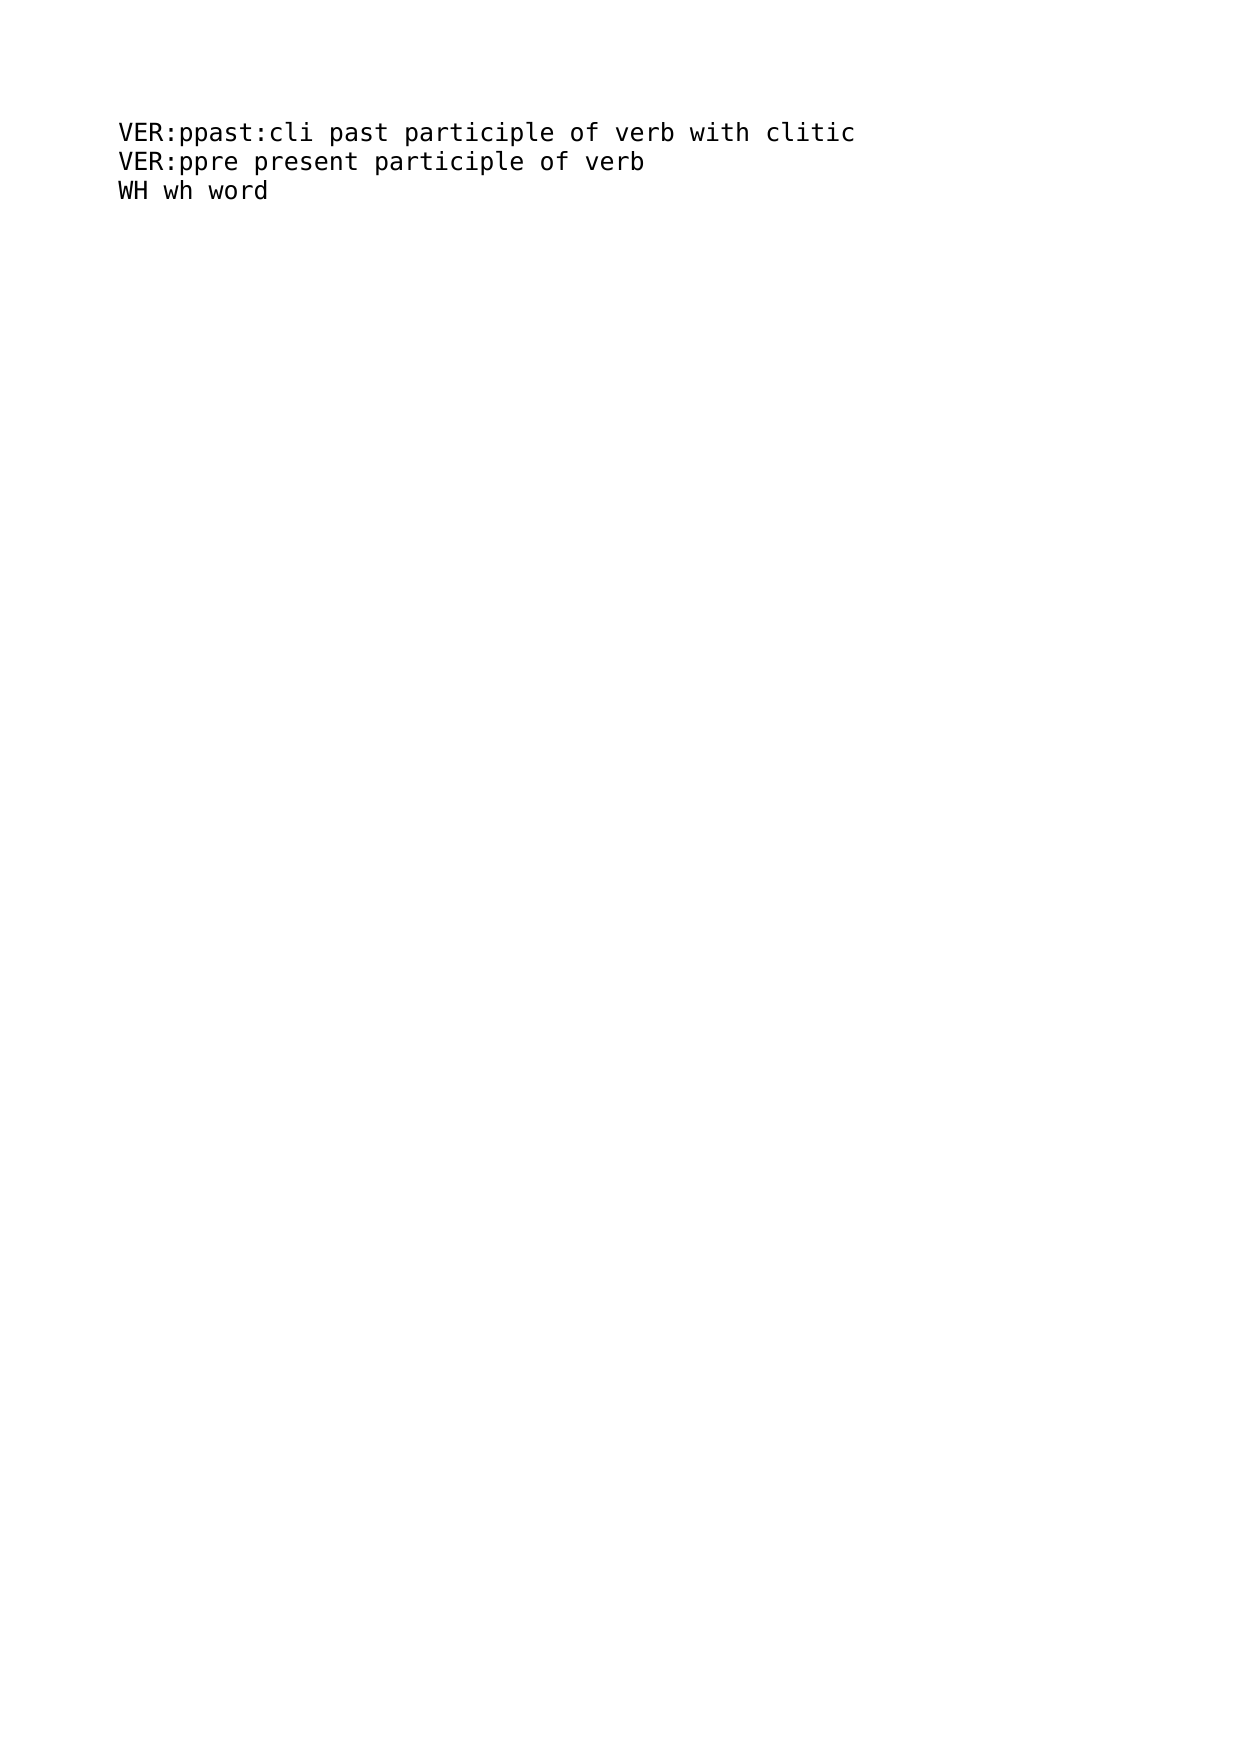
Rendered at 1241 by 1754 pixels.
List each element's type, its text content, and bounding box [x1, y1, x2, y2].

text VER:ppast:cli past participle of verb with clitic VER:ppre present participle of verb WH wh word [118, 118, 1122, 206]
